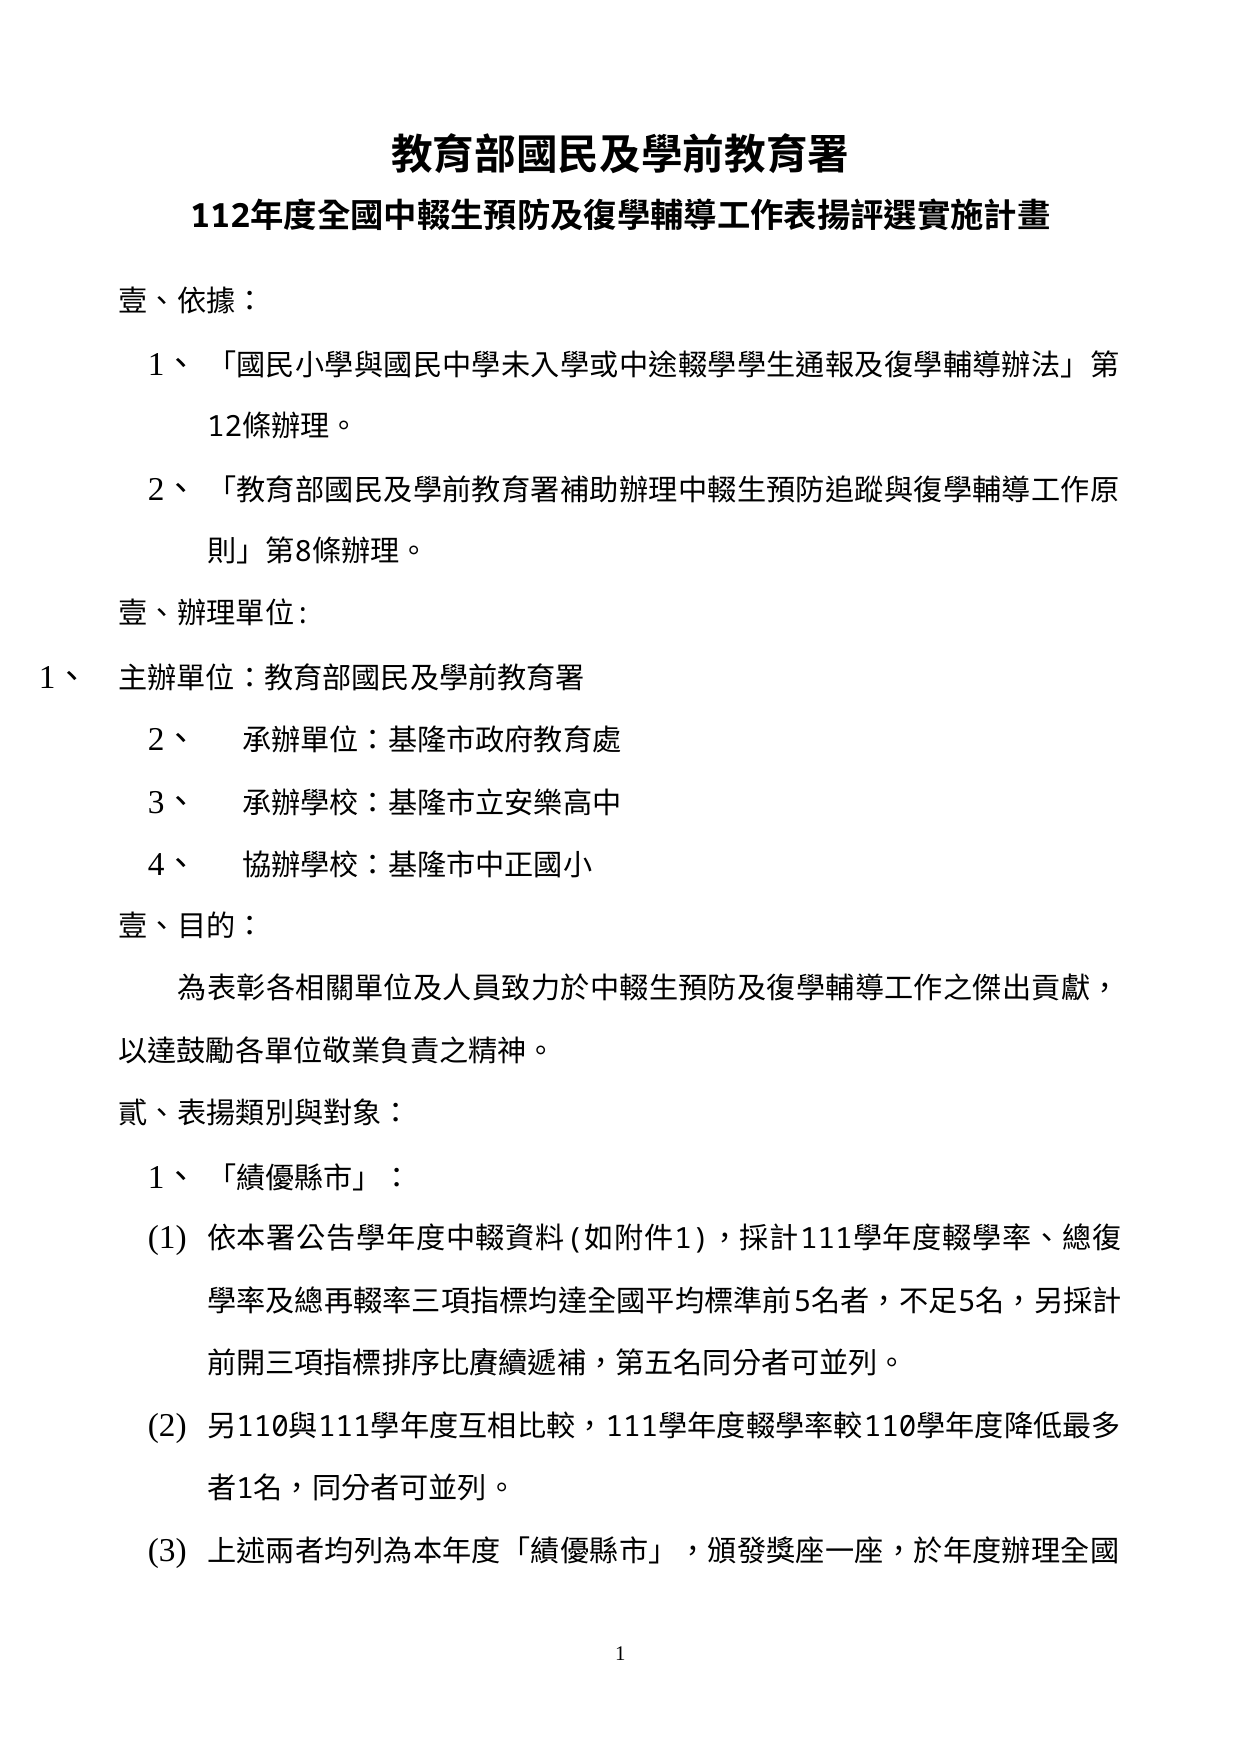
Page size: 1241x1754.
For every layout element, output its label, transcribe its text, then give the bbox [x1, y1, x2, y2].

list 上述兩者均列為本年度「績優縣市」，頒發獎座一座，於年度辦理全國 [148, 1507, 1122, 1569]
text 教育部國民及學前教育署 [118, 109, 1122, 172]
list 承辦學校：基隆市立安樂高中 [148, 757, 1122, 819]
list 依據： [118, 257, 1122, 319]
text 為表彰各相關單位及人員致力於中輟生預防及復學輔導工作之傑出貢獻，以達鼓勵各單位敬業負責之精神。 [118, 944, 1122, 1069]
list 依本署公告學年度中輟資料(如附件1)，採計111學年度輟學率、總復學率及總再輟率三項指標均達全國平均標準前5名者，不足5名，另採計前開三項指標排序比賡續遞補，第五名同分者可並列。 [148, 1194, 1122, 1382]
list 協辦學校：基隆市中正國小 [148, 819, 1122, 882]
list 表揚類別與對象： [118, 1069, 1122, 1132]
text 112年度全國中輟生預防及復學輔導工作表揚評選實施計畫 [118, 172, 1122, 234]
list 「教育部國民及學前教育署補助辦理中輟生預防追蹤與復學輔導工作原則」第8條辦理。 [148, 444, 1122, 569]
list 主辦單位：教育部國民及學前教育署 [39, 632, 1122, 694]
list 辦理單位: [118, 569, 1122, 632]
list 另110與111學年度互相比較，111學年度輟學率較110學年度降低最多者1名，同分者可並列。 [148, 1382, 1122, 1507]
list 承辦單位：基隆市政府教育處 [148, 694, 1122, 757]
list 「國民小學與國民中學未入學或中途輟學學生通報及復學輔導辦法」第12條辦理。 [148, 319, 1122, 444]
list 「績優縣市」： [148, 1132, 1122, 1194]
list 目的： [118, 882, 1122, 944]
